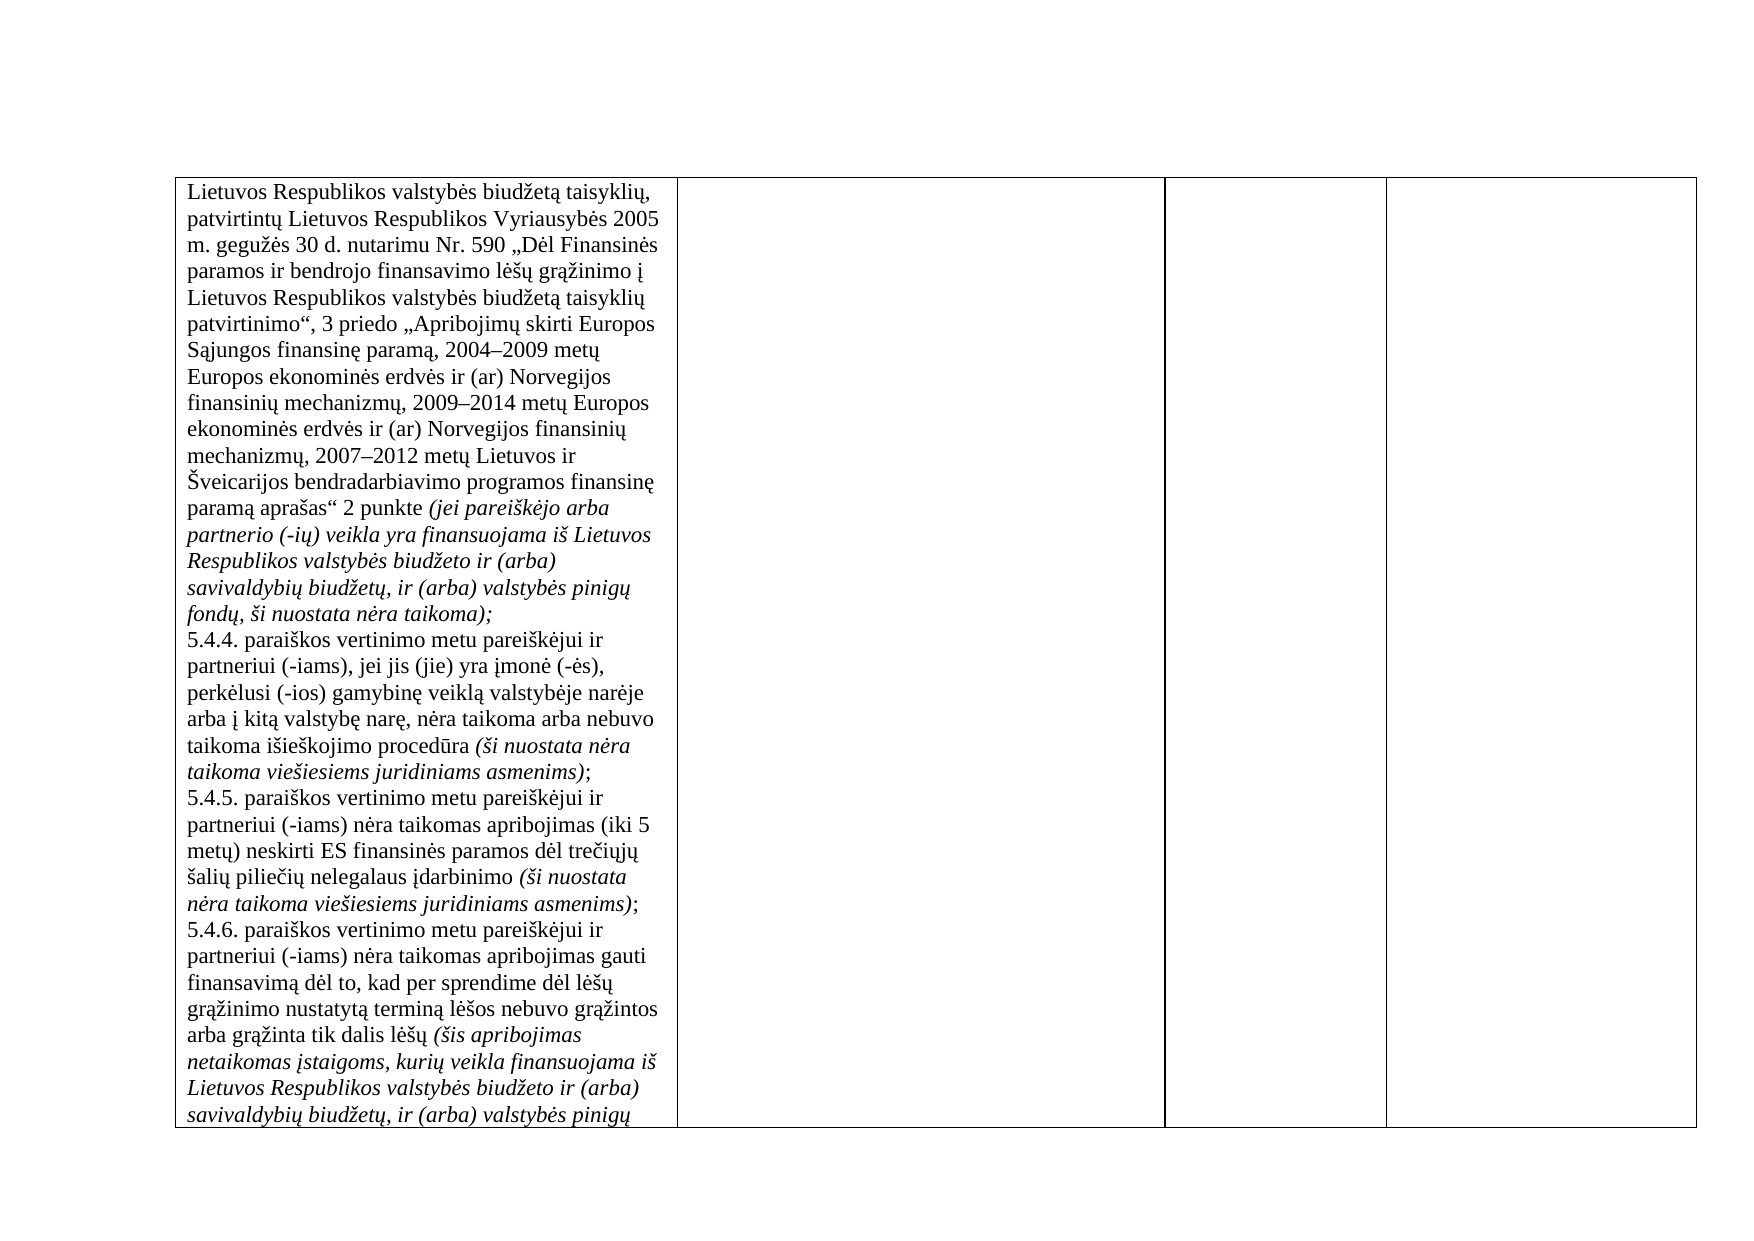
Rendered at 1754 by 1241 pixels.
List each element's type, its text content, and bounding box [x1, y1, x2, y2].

table_cell [678, 178, 1164, 1127]
table_cell [1166, 178, 1386, 1127]
table_cell Lietuvos Respublikos valstybės biudžetą taisyklių, patvirtintų Lietuvos Respublikos Vyriausybės 2005 m. gegužės 30 d. nutarimu Nr. 590 „Dėl Finansinės paramos ir bendrojo finansavimo lėšų grąžinimo į Lietuvos Respublikos valstybės biudžetą taisyklių patvirtinimo“, 3 priedo „Apribojimų skirti Europos Sąjungos finansinę paramą, 2004–2009 metų Europos ekonominės erdvės ir (ar) Norvegijos finansinių mechanizmų, 2009–2014 metų Europos ekonominės erdvės ir (ar) Norvegijos finansinių mechanizmų, 2007–2012 metų Lietuvos ir Šveicarijos bendradarbiavimo programos finansinę paramą aprašas“ 2 punkte (jei pareiškėjo arba partnerio (-ių) veikla yra finansuojama iš Lietuvos Respublikos valstybės biudžeto ir (arba) savivaldybių biudžetų, ir (arba) valstybės pinigų fondų, ši nuostata nėra taikoma); 5.4.4. paraiškos vertinimo metu pareiškėjui ir partneriui (-iams), jei jis (jie) yra įmonė (-ės), perkėlusi (-ios) gamybinę veiklą valstybėje narėje arba į kitą valstybę narę, nėra taikoma arba nebuvo taikoma išieškojimo procedūra (ši nuostata nėra taikoma viešiesiems juridiniams asmenims); 5.4.5. paraiškos vertinimo metu pareiškėjui ir partneriui (-iams) nėra taikomas apribojimas (iki 5 metų) neskirti ES finansinės paramos dėl trečiųjų šalių piliečių nelegalaus įdarbinimo (ši nuostata nėra taikoma viešiesiems juridiniams asmenims); 5.4.6. paraiškos vertinimo metu pareiškėjui ir partneriui (-iams) nėra taikomas apribojimas gauti finansavimą dėl to, kad per sprendime dėl lėšų grąžinimo nustatytą terminą lėšos nebuvo grąžintos arba grąžinta tik dalis lėšų (šis apribojimas netaikomas įstaigoms, kurių veikla finansuojama iš Lietuvos Respublikos valstybės biudžeto ir (arba) savivaldybių biudžetų, ir (arba) valstybės pinigų [176, 178, 677, 1127]
table_cell [1387, 178, 1696, 1127]
